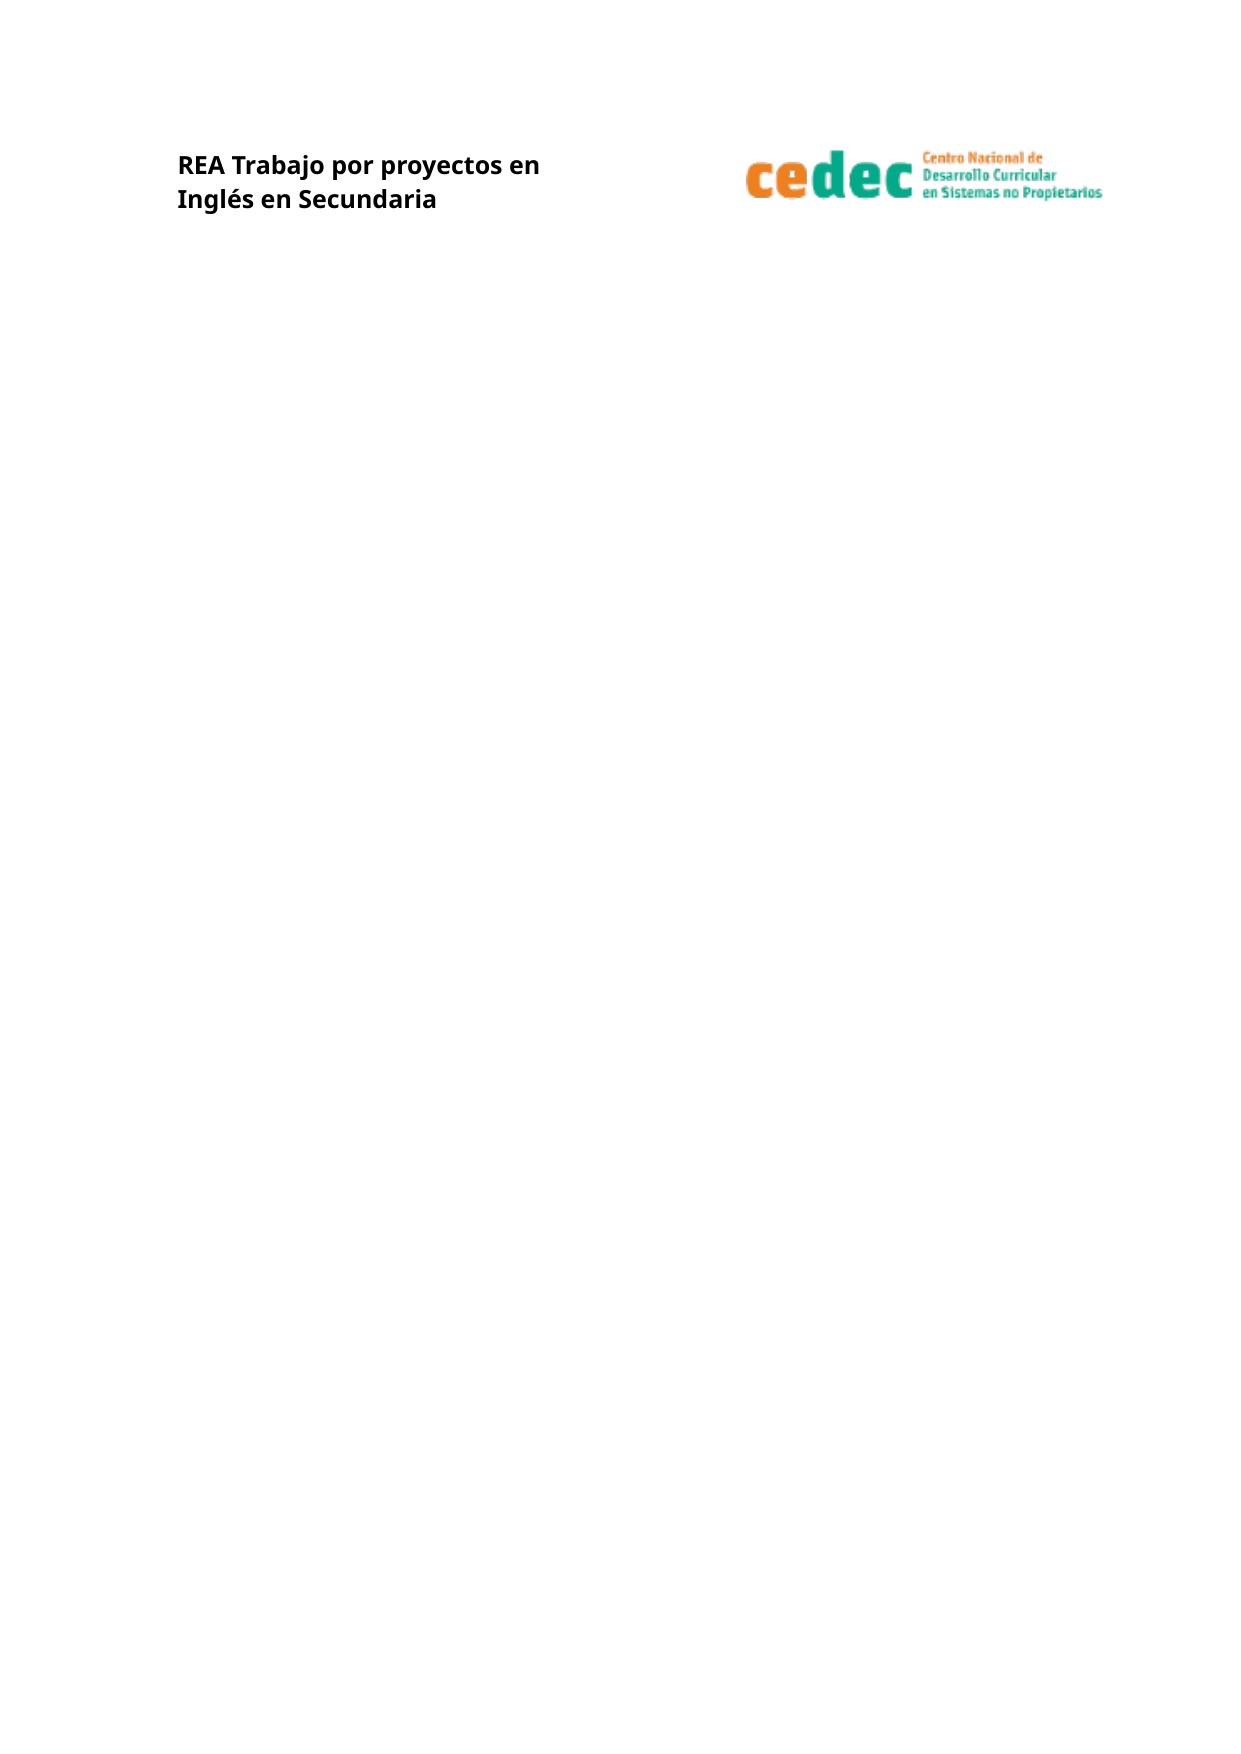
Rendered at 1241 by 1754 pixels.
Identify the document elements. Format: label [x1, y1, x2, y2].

picture [730, 139, 1114, 208]
